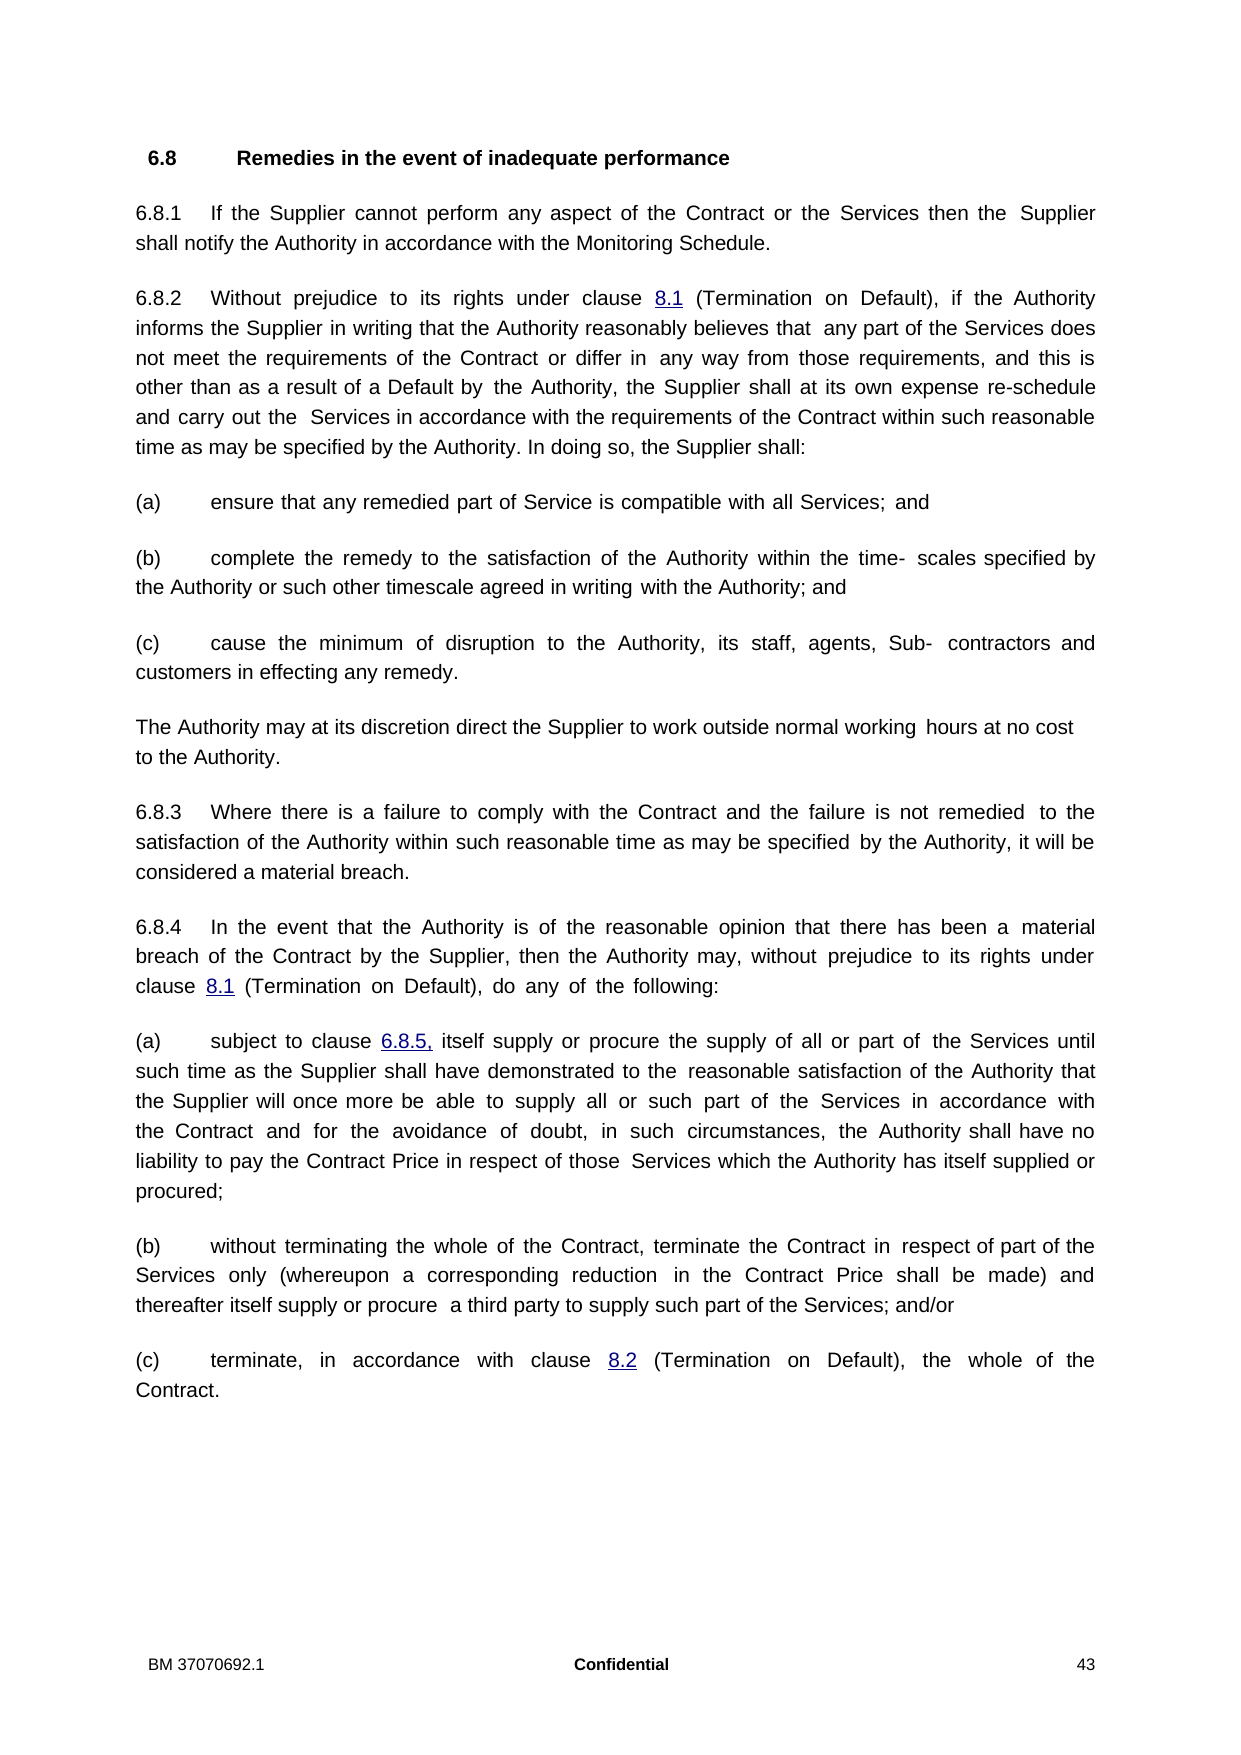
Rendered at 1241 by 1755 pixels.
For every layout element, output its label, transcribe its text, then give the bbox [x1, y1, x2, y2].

list If the Supplier cannot perform any aspect of the Contract or the Services then the Supplier shall notify the Authority in accordance with the Monitoring Schedule. [135, 201, 1096, 254]
list terminate, in accordance with clause 8.2 (Termination on Default), the whole of the Contract. [135, 1348, 1095, 1402]
list complete the remedy to the satisfaction of the Authority within the time- scales specified by the Authority or such other timescale agreed in writing with the Authority; and [135, 545, 1096, 599]
list cause the minimum of disruption to the Authority, its staff, agents, Sub- contractors and customers in effecting any remedy. [135, 630, 1096, 684]
list subject to clause 6.8.5, itself supply or procure the supply of all or part of the Services until such time as the Supplier shall have demonstrated to the reasonable satisfaction of the Authority that the Supplier will once more be able to supply all or such part of the Services in accordance with the Contract and for the avoidance of doubt, in such circumstances, the Authority shall have no liability to pay the Contract Price in respect of those Services which the Authority has itself supplied or procured; [135, 1029, 1096, 1202]
list ensure that any remedied part of Service is compatible with all Services; and [135, 490, 1095, 514]
text The Authority may at its discretion direct the Supplier to work outside normal working hours at no cost to the Authority. [135, 715, 1094, 769]
list without terminating the whole of the Contract, terminate the Contract in respect of part of the Services only (whereupon a corresponding reduction in the Contract Price shall be made) and thereafter itself supply or procure a third party to supply such part of the Services; and/or [135, 1234, 1095, 1317]
list Without prejudice to its rights under clause 8.1 (Termination on Default), if the Authority informs the Supplier in writing that the Authority reasonably believes that any part of the Services does not meet the requirements of the Contract or differ in any way from those requirements, and this is other than as a result of a Default by the Authority, the Supplier shall at its own expense re-schedule and carry out the Services in accordance with the requirements of the Contract within such reasonable time as may be specified by the Authority. In doing so, the Supplier shall: [135, 286, 1096, 459]
list Where there is a failure to comply with the Contract and the failure is not remedied to the satisfaction of the Authority within such reasonable time as may be specified by the Authority, it will be considered a material breach. [135, 800, 1095, 883]
list In the event that the Authority is of the reasonable opinion that there has been a material breach of the Contract by the Supplier, then the Authority may, without prejudice to its rights under clause 8.1 (Termination on Default), do any of the following: [135, 914, 1095, 998]
subtitle Remedies in the event of inadequate performance [148, 145, 1107, 169]
